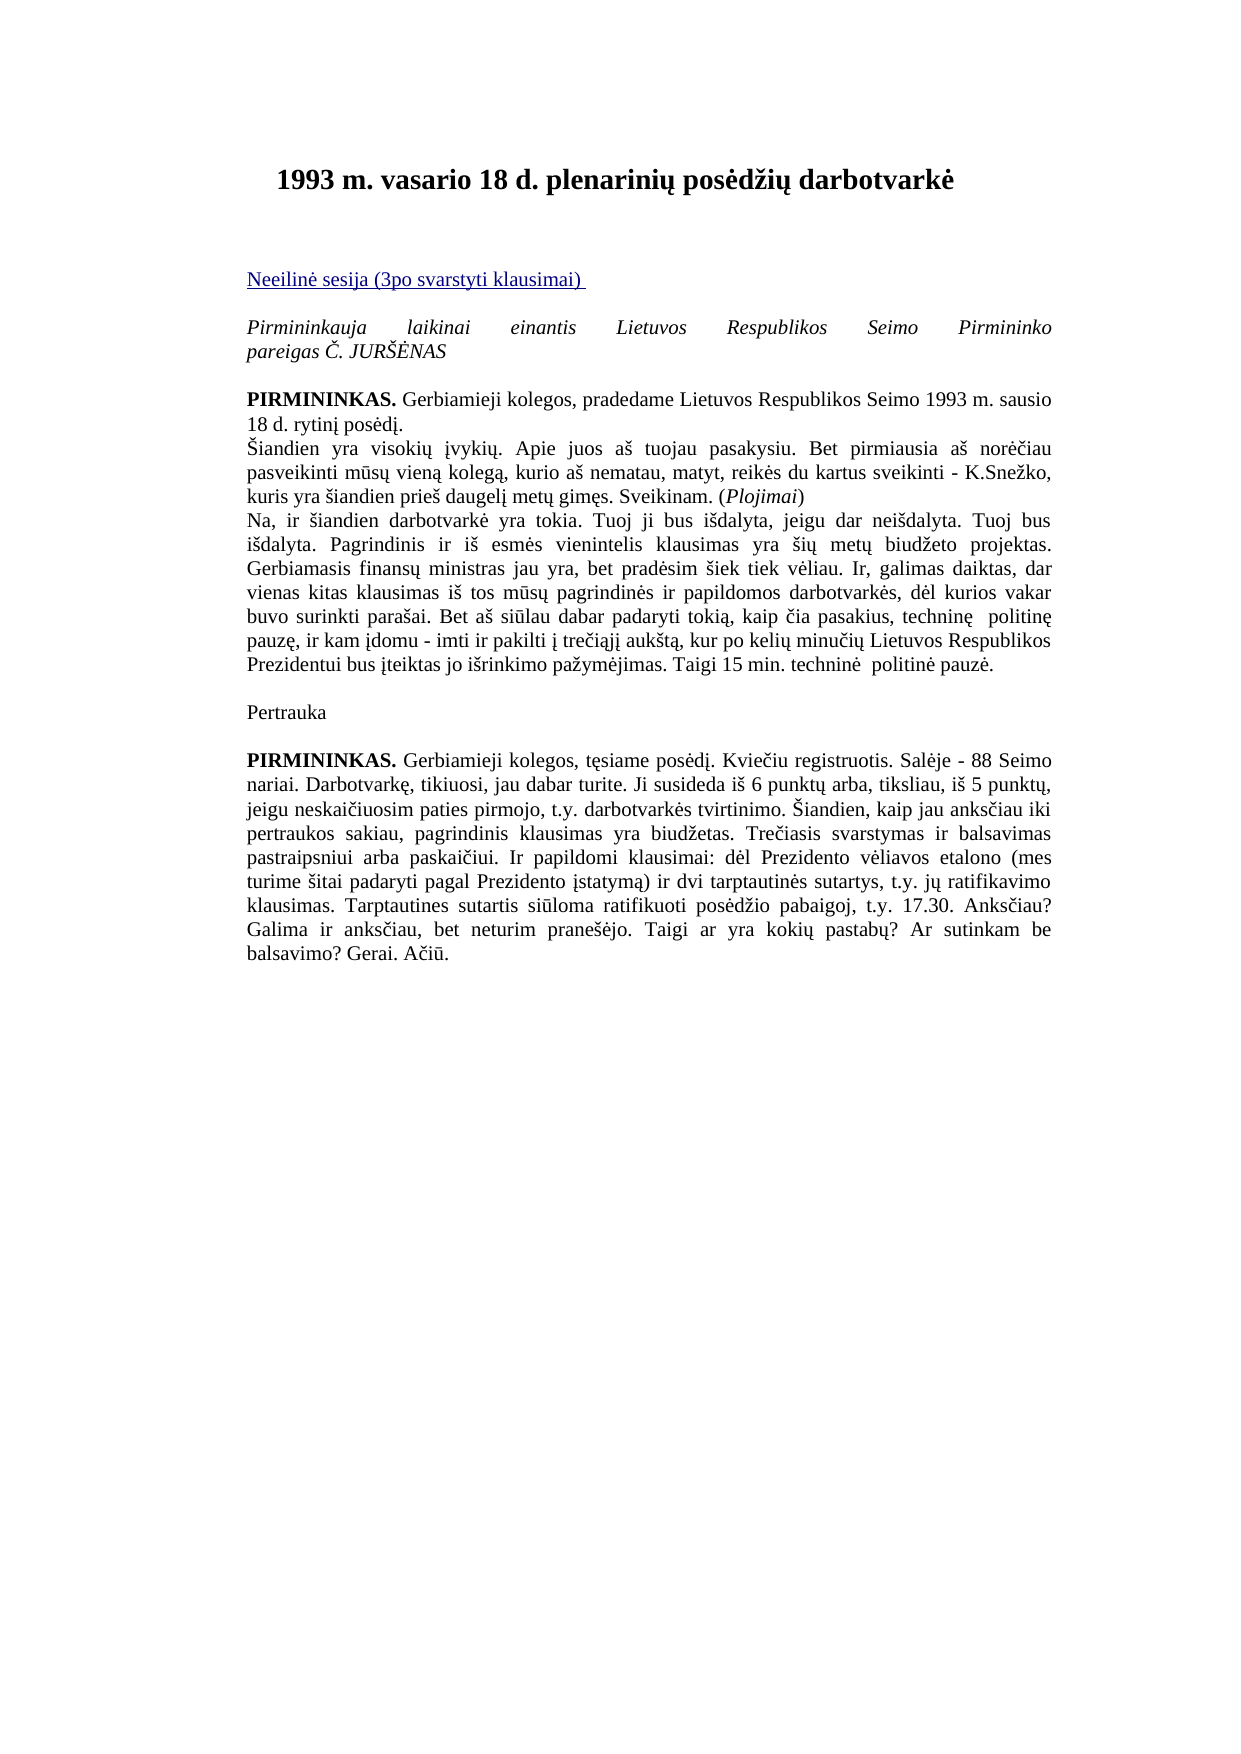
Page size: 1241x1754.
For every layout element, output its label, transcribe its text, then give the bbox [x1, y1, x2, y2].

text Neeilinė sesija (3po svarstyti klausimai) [247, 267, 1053, 291]
text PIRMININKAS. Gerbiamieji kolegos, tęsiame posėdį. Kviečiu registruotis. Salėje - 88 Seimo nariai. Darbotvarkę, tikiuosi, jau dabar turite. Ji susideda iš 6 punktų arba, tiksliau, iš 5 punktų, jeigu neskaičiuosim paties pirmojo, t.y. darbotvarkės tvirtinimo. Šiandien, kaip jau anksčiau iki pertraukos sakiau, pagrindinis klausimas yra biudžetas. Trečiasis svarstymas ir balsavimas pastraipsniui arba paskaičiui. Ir papildomi klausimai: dėl Prezidento vėliavos etalono (mes turime šitai padaryti pagal Prezidento įstatymą) ir dvi tarptautinės sutartys, t.y. jų ratifikavimo klausimas. Tarptautines sutartis siūloma ratifikuoti posėdžio pabaigoj, t.y. 17.30. Anksčiau? Galima ir anksčiau, bet neturim pranešėjo. Taigi ar yra kokių pastabų? Ar sutinkam be balsavimo? Gerai. Ačiū. [247, 748, 1053, 965]
text PIRMININKAS. Gerbiamieji kolegos, pradedame Lietuvos Respublikos Seimo 1993 m. sausio 18 d. rytinį posėdį. [247, 387, 1053, 436]
text 1993 m. vasario 18 d. plenarinių posėdžių darbotvarkė [247, 162, 1053, 196]
text Pertrauka [247, 700, 1053, 724]
text Pirmininkauja laikinai einantis Lietuvos Respublikos Seimo Pirmininko pareigas Č. JURŠĖNAS [247, 315, 1053, 363]
text Šiandien yra visokių įvykių. Apie juos aš tuojau pasakysiu. Bet pirmiausia aš norėčiau pasveikinti mūsų vieną kolegą, kurio aš nematau, matyt, reikės du kartus sveikinti - K.Snežko, kuris yra šiandien prieš daugelį metų gimęs. Sveikinam. (Plojimai) [247, 436, 1053, 508]
text Na, ir šiandien darbotvarkė yra tokia. Tuoj ji bus išdalyta, jeigu dar neišdalyta. Tuoj bus išdalyta. Pagrindinis ir iš esmės vienintelis klausimas yra šių metų biudžeto projektas. Gerbiamasis finansų ministras jau yra, bet pradėsim šiek tiek vėliau. Ir, galimas daiktas, dar vienas kitas klausimas iš tos mūsų pagrindinės ir papildomos darbotvarkės, dėl kurios vakar buvo surinkti parašai. Bet aš siūlau dabar padaryti tokią, kaip čia pasakius, techninę politinę pauzę, ir kam įdomu - imti ir pakilti į trečiąjį aukštą, kur po kelių minučių Lietuvos Respublikos Prezidentui bus įteiktas jo išrinkimo pažymėjimas. Taigi 15 min. techninė politinė pauzė. [247, 508, 1053, 676]
